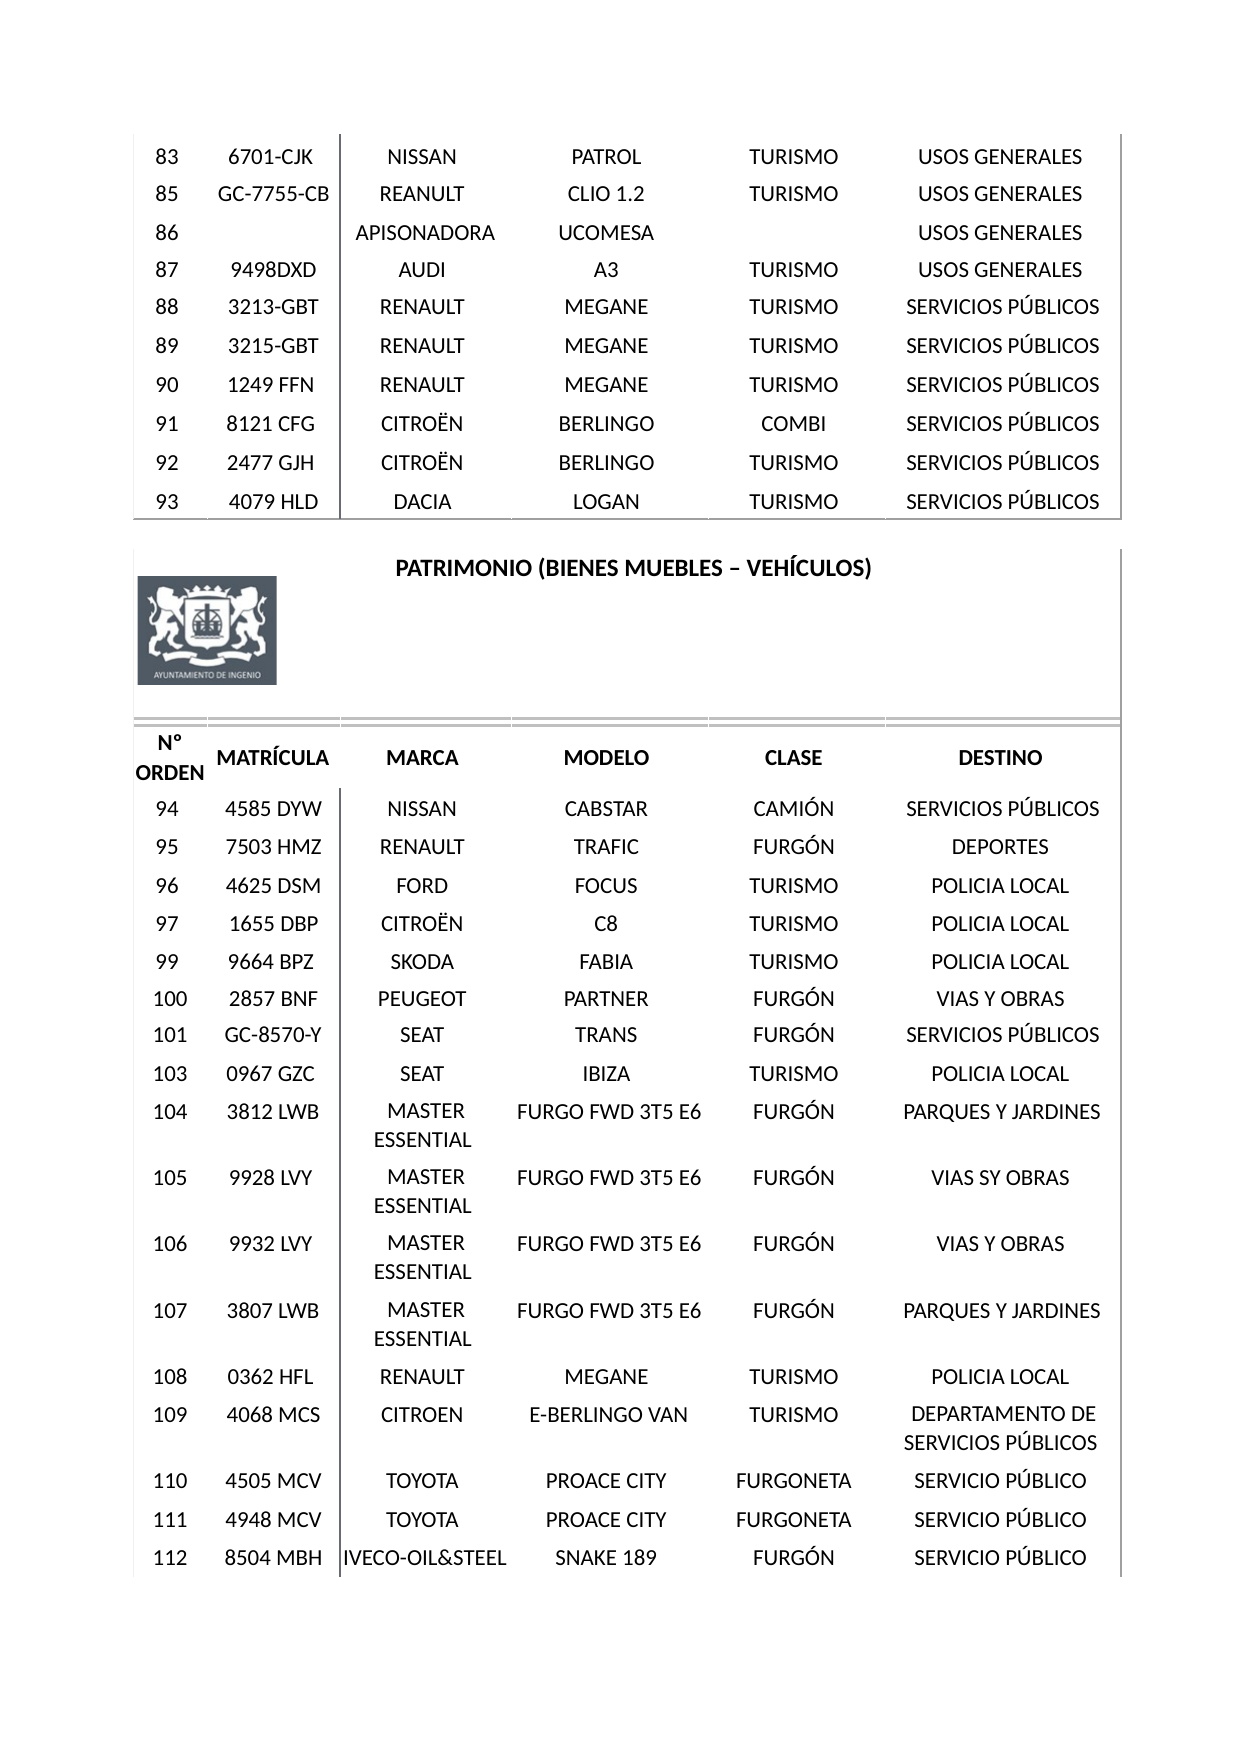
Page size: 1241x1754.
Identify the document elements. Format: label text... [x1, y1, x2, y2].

table_cell CITROEN [341, 1397, 511, 1459]
table_cell TURISMO [709, 445, 885, 479]
table_cell 108 [134, 1359, 207, 1392]
table_cell FURGONETA [709, 1463, 885, 1497]
table_cell TURISMO [709, 1056, 885, 1089]
table_cell CAMIÓN [709, 791, 885, 825]
table_cell TOYOTA [341, 1502, 511, 1535]
table_cell SERVICIO PÚBLICO [886, 1502, 1120, 1535]
table_cell 97 [134, 906, 207, 939]
table_cell SERVICIOS PÚBLICOS [886, 445, 1120, 479]
table_cell 95 [134, 830, 207, 863]
table_cell 111 [134, 1502, 207, 1535]
table_cell 0362 HFL [208, 1359, 339, 1392]
table_cell SKODA [341, 944, 511, 978]
table_cell UCOMESA [512, 213, 708, 249]
table_cell AUDI [341, 252, 511, 286]
table_cell [886, 720, 1120, 724]
table_cell 0967 GZC [208, 1056, 339, 1089]
table_cell 107 [134, 1293, 207, 1354]
table_cell FURGO FWD 3T5 E6 [512, 1160, 708, 1222]
table_cell [709, 213, 885, 249]
table_cell COMBI [709, 406, 885, 440]
table_cell Nº ORDEN [134, 727, 207, 788]
table_cell TURISMO [709, 1359, 885, 1392]
table_cell [341, 720, 511, 724]
table_cell RENAULT [341, 290, 511, 324]
table_cell 94 [134, 791, 207, 825]
table_cell SERVICIOS PÚBLICOS [886, 367, 1120, 401]
table_cell 91 [134, 406, 207, 440]
table_cell VIAS SY OBRAS [886, 1160, 1120, 1222]
table_cell TURISMO [709, 906, 885, 939]
table_cell SERVICIO PÚBLICO [886, 1540, 1120, 1573]
table_cell FURGÓN [709, 1160, 885, 1222]
table_cell 9498DXD [208, 252, 339, 286]
table_cell MARCA [341, 727, 511, 788]
table_cell BERLINGO [512, 406, 708, 440]
table_cell TURISMO [709, 944, 885, 978]
table_header [885, 550, 1120, 717]
table_cell 4585 DYW [208, 791, 339, 825]
table_cell POLICIA LOCAL [886, 1359, 1120, 1392]
table_cell SEAT [341, 1018, 511, 1051]
table_cell TRANS [512, 1018, 708, 1051]
table_cell TURISMO [709, 367, 885, 401]
table_cell FURGÓN [709, 1227, 885, 1288]
table_cell 104 [134, 1094, 207, 1156]
table_cell 110 [134, 1463, 207, 1497]
table_cell 106 [134, 1227, 207, 1288]
table_cell 90 [134, 367, 207, 401]
table_cell 6701-CJK [208, 139, 339, 173]
table_cell 87 [134, 252, 207, 286]
table_cell USOS GENERALES [886, 139, 1120, 173]
table_cell 93 [134, 484, 207, 518]
table_cell 105 [134, 1160, 207, 1222]
table_cell A3 [512, 252, 708, 286]
table_cell TURISMO [709, 482, 885, 518]
table_cell VIAS Y OBRAS [886, 981, 1120, 1014]
table_cell PARQUES Y JARDINES [886, 1293, 1120, 1354]
table_cell 4948 MCV [208, 1502, 339, 1535]
table_cell POLICIA LOCAL [886, 944, 1120, 978]
table_cell 8504 MBH [208, 1540, 339, 1573]
table_cell REANULT [341, 176, 511, 210]
table_cell 85 [134, 176, 207, 210]
table_cell 109 [134, 1397, 207, 1459]
table_cell MATRÍCULA [208, 727, 340, 788]
table_cell 3812 LWB [208, 1094, 339, 1156]
table_cell POLICIA LOCAL [886, 906, 1120, 939]
table_cell TURISMO [709, 868, 885, 901]
table_cell FURGÓN [709, 981, 885, 1014]
table_cell 8121 CFG [208, 406, 339, 440]
table_cell TRAFIC [512, 830, 708, 863]
table_cell CITROËN [341, 906, 511, 939]
table_cell CLIO 1.2 [512, 176, 708, 210]
table_cell SERVICIOS PÚBLICOS [886, 484, 1120, 518]
table_cell FURGÓN [709, 1540, 885, 1573]
table_cell USOS GENERALES [886, 176, 1120, 210]
table_cell POLICIA LOCAL [886, 1056, 1120, 1089]
table_cell TURISMO [709, 1397, 885, 1459]
table_cell POLICIA LOCAL [886, 868, 1120, 901]
table_cell VIAS Y OBRAS [886, 1227, 1120, 1288]
table_cell 2857 BNF [208, 981, 339, 1014]
table_cell MASTER ESSENTIAL [341, 1293, 511, 1354]
table_cell CLASE [709, 727, 885, 788]
table_cell GC-7755-CB [208, 176, 339, 210]
table_cell RENAULT [341, 830, 511, 863]
table_cell [134, 720, 207, 724]
table_cell TURISMO [709, 252, 885, 286]
table_cell 88 [134, 290, 207, 324]
table_cell BERLINGO [512, 445, 708, 479]
table_cell PEUGEOT [341, 981, 511, 1014]
table_cell CITROËN [341, 406, 511, 440]
table_cell 3807 LWB [208, 1293, 339, 1354]
table_cell FOCUS [512, 868, 708, 901]
table_cell 83 [134, 139, 207, 173]
table_cell E-BERLINGO VAN [512, 1397, 708, 1459]
table_cell SERVICIOS PÚBLICOS [886, 290, 1120, 324]
table_cell LOGAN [512, 482, 708, 518]
table_cell [709, 720, 885, 724]
table_cell FURGÓN [709, 830, 885, 863]
table_cell 1249 FFN [208, 367, 339, 401]
table_cell 89 [134, 328, 207, 362]
table_cell CABSTAR [512, 791, 708, 825]
table_cell C8 [512, 906, 708, 939]
table_cell IBIZA [512, 1056, 708, 1089]
table_cell SERVICIOS PÚBLICOS [886, 791, 1120, 825]
table_cell SEAT [341, 1056, 511, 1089]
table_cell FURGÓN [709, 1293, 885, 1354]
table_cell 96 [134, 868, 207, 901]
table_cell 92 [134, 445, 207, 479]
table_cell SNAKE 189 [512, 1540, 708, 1573]
table_cell [208, 720, 340, 724]
table_cell 9664 BPZ [208, 944, 339, 978]
table_cell 4625 DSM [208, 868, 339, 901]
table_cell MEGANE [512, 290, 708, 324]
table_cell MODELO [512, 727, 708, 788]
table_cell MASTER ESSENTIAL [341, 1094, 511, 1156]
table_cell 100 [134, 981, 207, 1014]
table_cell FURGO FWD 3T5 E6 [512, 1094, 708, 1156]
table_cell [208, 213, 339, 249]
table_cell NISSAN [341, 139, 511, 173]
table_cell SERVICIOS PÚBLICOS [886, 1018, 1120, 1051]
table_cell 99 [134, 944, 207, 978]
table_cell TURISMO [709, 176, 885, 210]
table_cell 7503 HMZ [208, 830, 339, 863]
table_cell RENAULT [341, 367, 511, 401]
table_cell MASTER ESSENTIAL [341, 1160, 511, 1222]
table_cell MEGANE [512, 327, 708, 362]
table_cell 112 [134, 1540, 207, 1573]
table_cell TURISMO [709, 290, 885, 324]
table_cell IVECO-OIL&STEEL [341, 1540, 511, 1573]
table_cell 2477 GJH [208, 445, 339, 479]
table_cell SERVICIOS PÚBLICOS [886, 328, 1120, 362]
table_cell MEGANE [512, 1359, 708, 1392]
table_cell USOS GENERALES [886, 215, 1120, 249]
table_cell FURGÓN [709, 1094, 885, 1156]
table_cell FURGÓN [709, 1018, 885, 1051]
table_cell TURISMO [709, 139, 885, 173]
table_cell 4505 MCV [208, 1463, 339, 1497]
table_cell 4068 MCS [208, 1397, 339, 1459]
table_cell FURGO FWD 3T5 E6 [512, 1293, 708, 1354]
table_cell 1655 DBP [208, 906, 339, 939]
table_cell PARTNER [512, 981, 708, 1014]
table_cell DEPARTAMENTO DE SERVICIOS PÚBLICOS [886, 1397, 1120, 1459]
table_cell 4079 HLD [208, 482, 339, 518]
table_cell MEGANE [512, 367, 708, 401]
table_cell RENAULT [341, 1359, 511, 1392]
table_cell SERVICIOS PÚBLICOS [886, 406, 1120, 440]
table_cell [512, 720, 708, 724]
table_cell PATROL [512, 139, 708, 173]
table_cell 9932 LVY [208, 1227, 339, 1288]
table_cell GC-8570-Y [208, 1018, 339, 1051]
table_cell CITROËN [341, 445, 511, 479]
table_cell TURISMO [709, 327, 885, 362]
table_cell MASTER ESSENTIAL [341, 1227, 511, 1288]
table_cell FURGONETA [709, 1502, 885, 1535]
table_cell DEPORTES [886, 830, 1120, 863]
table_cell FABIA [512, 944, 708, 978]
table_cell SERVICIO PÚBLICO [886, 1463, 1120, 1497]
table_cell PROACE CITY [512, 1502, 708, 1535]
table_cell 103 [134, 1056, 207, 1089]
table_cell NISSAN [341, 791, 511, 825]
table_cell DACIA [341, 482, 511, 518]
table_cell RENAULT [341, 327, 511, 362]
table_cell APISONADORA [341, 213, 511, 249]
table_cell 86 [134, 215, 207, 249]
table_cell USOS GENERALES [886, 252, 1120, 286]
table_cell TOYOTA [341, 1463, 511, 1497]
table_cell PARQUES Y JARDINES [886, 1094, 1120, 1156]
table_cell PROACE CITY [512, 1463, 708, 1497]
table_cell 101 [134, 1018, 207, 1051]
table_cell FORD [341, 868, 511, 901]
table_cell 3215-GBT [208, 327, 339, 362]
table_cell FURGO FWD 3T5 E6 [512, 1227, 708, 1288]
table_cell 3213-GBT [208, 290, 339, 324]
table_cell 9928 LVY [208, 1160, 339, 1222]
table_cell DESTINO [886, 727, 1120, 788]
table_header PATRIMONIO (BIENES MUEBLES – VEHÍCULOS) [134, 550, 885, 717]
